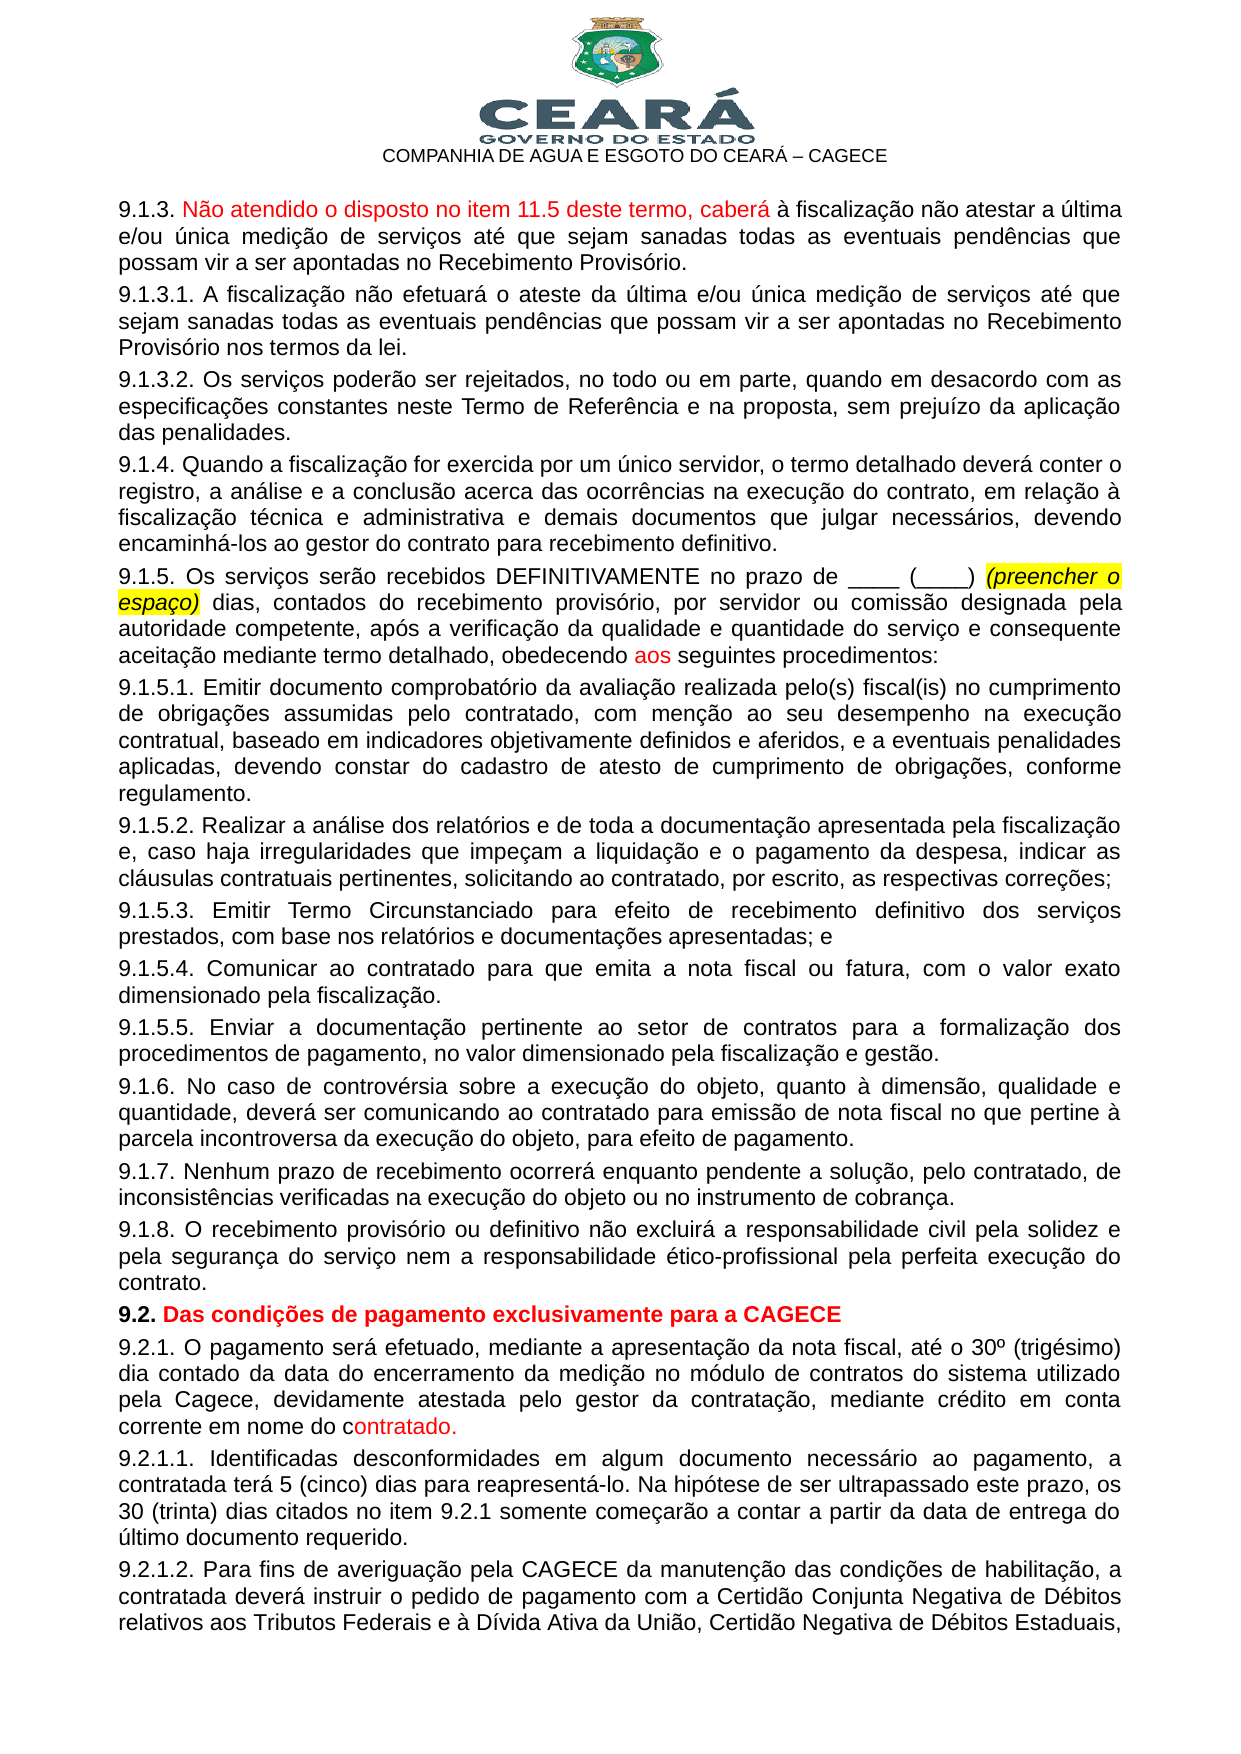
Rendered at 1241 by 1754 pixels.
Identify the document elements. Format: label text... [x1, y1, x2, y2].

text 9.2. Das condições de pagamento exclusivamente para a CAGECE [118, 1301, 1122, 1328]
text 9.1.5.4. Comunicar ao contratado para que emita a nota fiscal ou fatura, com o valor exato dimensionado pela fiscalização. [118, 955, 1122, 1008]
text 9.1.4. Quando a fiscalização for exercida por um único servidor, o termo detalhado deverá conter o registro, a análise e a conclusão acerca das ocorrências na execução do contrato, em relação à fiscalização técnica e administrativa e demais documentos que julgar necessários, devendo encaminhá-los ao gestor do contrato para recebimento definitivo. [118, 451, 1122, 557]
text 9.1.7. Nenhum prazo de recebimento ocorrerá enquanto pendente a solução, pelo contratado, de inconsistências verificadas na execução do objeto ou no instrumento de cobrança. [118, 1158, 1122, 1210]
text 9.2.1.1. Identificadas desconformidades em algum documento necessário ao pagamento, a contratada terá 5 (cinco) dias para reapresentá-lo. Na hipótese de ser ultrapassado este prazo, os 30 (trinta) dias citados no item 9.2.1 somente começarão a contar a partir da data de entrega do último documento requerido. [118, 1445, 1122, 1550]
text 9.1.3.1. A fiscalização não efetuará o ateste da última e/ou única medição de serviços até que sejam sanadas todas as eventuais pendências que possam vir a ser apontadas no Recebimento Provisório nos termos da lei. [118, 281, 1122, 360]
text 9.1.5.3. Emitir Termo Circunstanciado para efeito de recebimento definitivo dos serviços prestados, com base nos relatórios e documentações apresentadas; e [118, 897, 1122, 949]
text 9.1.5.5. Enviar a documentação pertinente ao setor de contratos para a formalização dos procedimentos de pagamento, no valor dimensionado pela fiscalização e gestão. [118, 1014, 1122, 1067]
text 9.2.1. O pagamento será efetuado, mediante a apresentação da nota fiscal, até o 30º (trigésimo) dia contado da data do encerramento da medição no módulo de contratos do sistema utilizado pela Cagece, devidamente atestada pelo gestor da contratação, mediante crédito em conta corrente em nome do contratado. [118, 1334, 1122, 1439]
text 9.1.3. Não atendido o disposto no item 11.5 deste termo, caberá à fiscalização não atestar a última e/ou única medição de serviços até que sejam sanadas todas as eventuais pendências que possam vir a ser apontadas no Recebimento Provisório. [118, 196, 1122, 275]
text 9.1.5.1. Emitir documento comprobatório da avaliação realizada pelo(s) fiscal(is) no cumprimento de obrigações assumidas pelo contratado, com menção ao seu desempenho na execução contratual, baseado em indicadores objetivamente definidos e aferidos, e a eventuais penalidades aplicadas, devendo constar do cadastro de atesto de cumprimento de obrigações, conforme regulamento. [118, 674, 1122, 806]
text 9.1.8. O recebimento provisório ou definitivo não excluirá a responsabilidade civil pela solidez e pela segurança do serviço nem a responsabilidade ético-profissional pela perfeita execução do contrato. [118, 1216, 1122, 1295]
text 9.1.6. No caso de controvérsia sobre a execução do objeto, quanto à dimensão, qualidade e quantidade, deverá ser comunicando ao contratado para emissão de nota fiscal no que pertine à parcela incontroversa da execução do objeto, para efeito de pagamento. [118, 1073, 1122, 1152]
text 9.1.5. Os serviços serão recebidos DEFINITIVAMENTE no prazo de ____ (____) (preencher o espaço) dias, contados do recebimento provisório, por servidor ou comissão designada pela autoridade competente, após a verificação da qualidade e quantidade do serviço e consequente aceitação mediante termo detalhado, obedecendo aos seguintes procedimentos: [118, 563, 1122, 668]
text 9.1.3.2. Os serviços poderão ser rejeitados, no todo ou em parte, quando em desacordo com as especificações constantes neste Termo de Referência e na proposta, sem prejuízo da aplicação das penalidades. [118, 366, 1122, 445]
picture [453, 12, 782, 148]
text 9.2.1.2. Para fins de averiguação pela CAGECE da manutenção das condições de habilitação, a contratada deverá instruir o pedido de pagamento com a Certidão Conjunta Negativa de Débitos relativos aos Tributos Federais e à Dívida Ativa da União, Certidão Negativa de Débitos Estaduais, [118, 1556, 1122, 1635]
text 9.1.5.2. Realizar a análise dos relatórios e de toda a documentação apresentada pela fiscalização e, caso haja irregularidades que impeçam a liquidação e o pagamento da despesa, indicar as cláusulas contratuais pertinentes, solicitando ao contratado, por escrito, as respectivas correções; [118, 812, 1122, 891]
